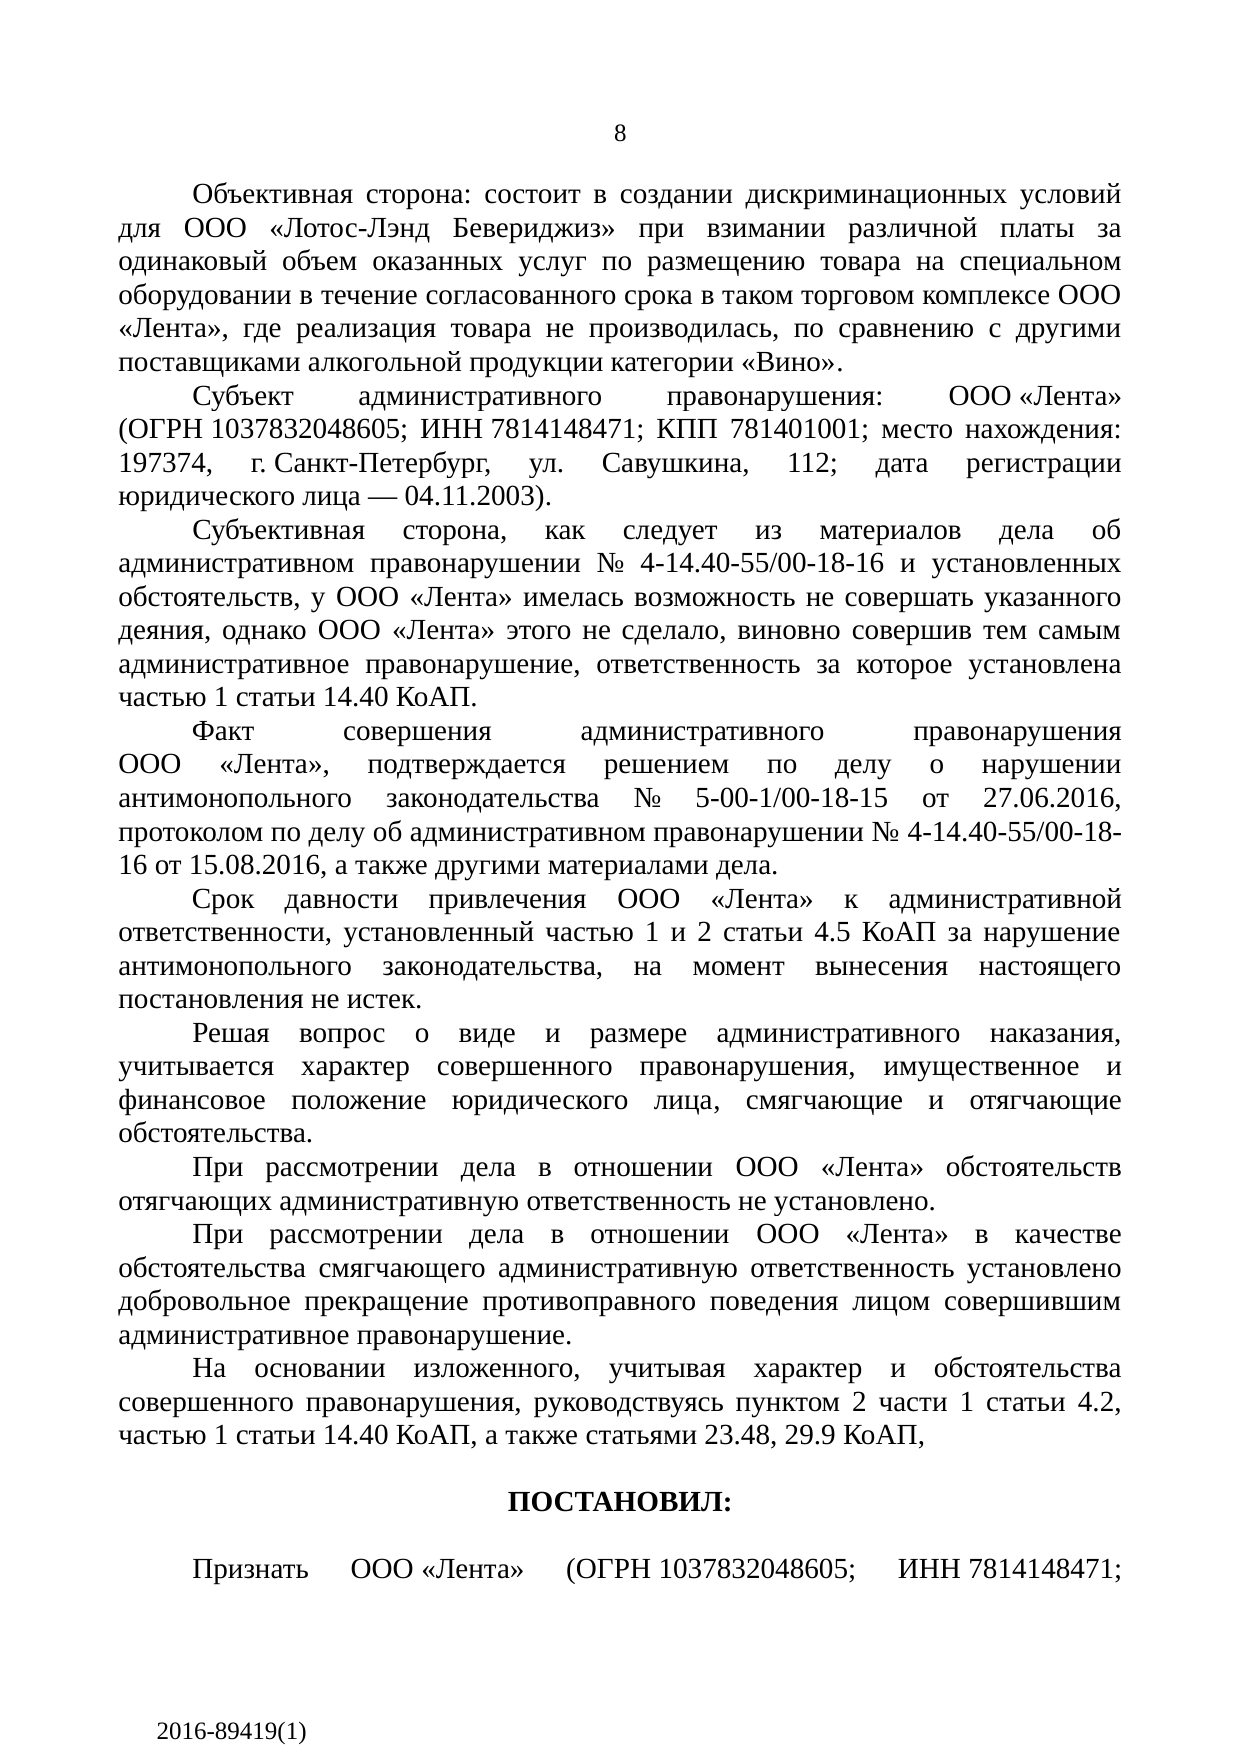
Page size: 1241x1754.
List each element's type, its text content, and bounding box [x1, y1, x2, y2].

text Срок давности привлечения ООО «Лента» к административной ответственности, установленный частью 1 и 2 статьи 4.5 КоАП за нарушение антимонопольного законодательства, на момент вынесения настоящего постановления не истек. [118, 881, 1122, 1015]
text При рассмотрении дела в отношении ООО «Лента» в качестве обстоятельства смягчающего административную ответственность установлено добровольное прекращение противоправного поведения лицом совершившим административное правонарушение. [118, 1216, 1122, 1350]
text При рассмотрении дела в отношении ООО «Лента» обстоятельств отягчающих административную ответственность не установлено. [118, 1149, 1122, 1216]
text ПОСТАНОВИЛ: [118, 1484, 1122, 1518]
text Факт совершения административного правонарушения ООО «Лента», подтверждается решением по делу о нарушении антимонопольного законодательства № 5-00-1/00-18-15 от 27.06.2016, протоколом по делу об административном правонарушении № 4-14.40-55/00-18-16 от 15.08.2016, а также другими материалами дела. [118, 713, 1122, 881]
text Субъект административного правонарушения: ООО «Лента» (ОГРН 1037832048605; ИНН 7814148471; КПП 781401001; место нахождения: 197374, г. Санкт-Петербург, ул. Савушкина, 112; дата регистрации юридического лица — 04.11.2003). [118, 378, 1122, 512]
text Признать ООО «Лента» (ОГРН 1037832048605; ИНН 7814148471; [118, 1552, 1122, 1585]
text На основании изложенного, учитывая характер и обстоятельства совершенного правонарушения, руководствуясь пунктом 2 части 1 статьи 4.2, частью 1 статьи 14.40 КоАП, а также статьями 23.48, 29.9 КоАП, [118, 1350, 1122, 1451]
text Решая вопрос о виде и размере административного наказания, учитывается характер совершенного правонарушения, имущественное и финансовое положение юридического лица, смягчающие и отягчающие обстоятельства. [118, 1015, 1122, 1149]
text Субъективная сторона, как следует из материалов дела об административном правонарушении № 4-14.40-55/00-18-16 и установленных обстоятельств, у ООО «Лента» имелась возможность не совершать указанного деяния, однако ООО «Лента» этого не сделало, виновно совершив тем самым административное правонарушение, ответственность за которое установлена частью 1 статьи 14.40 КоАП. [118, 512, 1122, 713]
text Объективная сторона: состоит в создании дискриминационных условий для ООО «Лотос-Лэнд Бевериджиз» при взимании различной платы за одинаковый объем оказанных услуг по размещению товара на специальном оборудовании в течение согласованного срока в таком торговом комплексе ООО «Лента», где реализация товара не производилась, по сравнению с другими поставщиками алкогольной продукции категории «Вино». [118, 176, 1122, 378]
